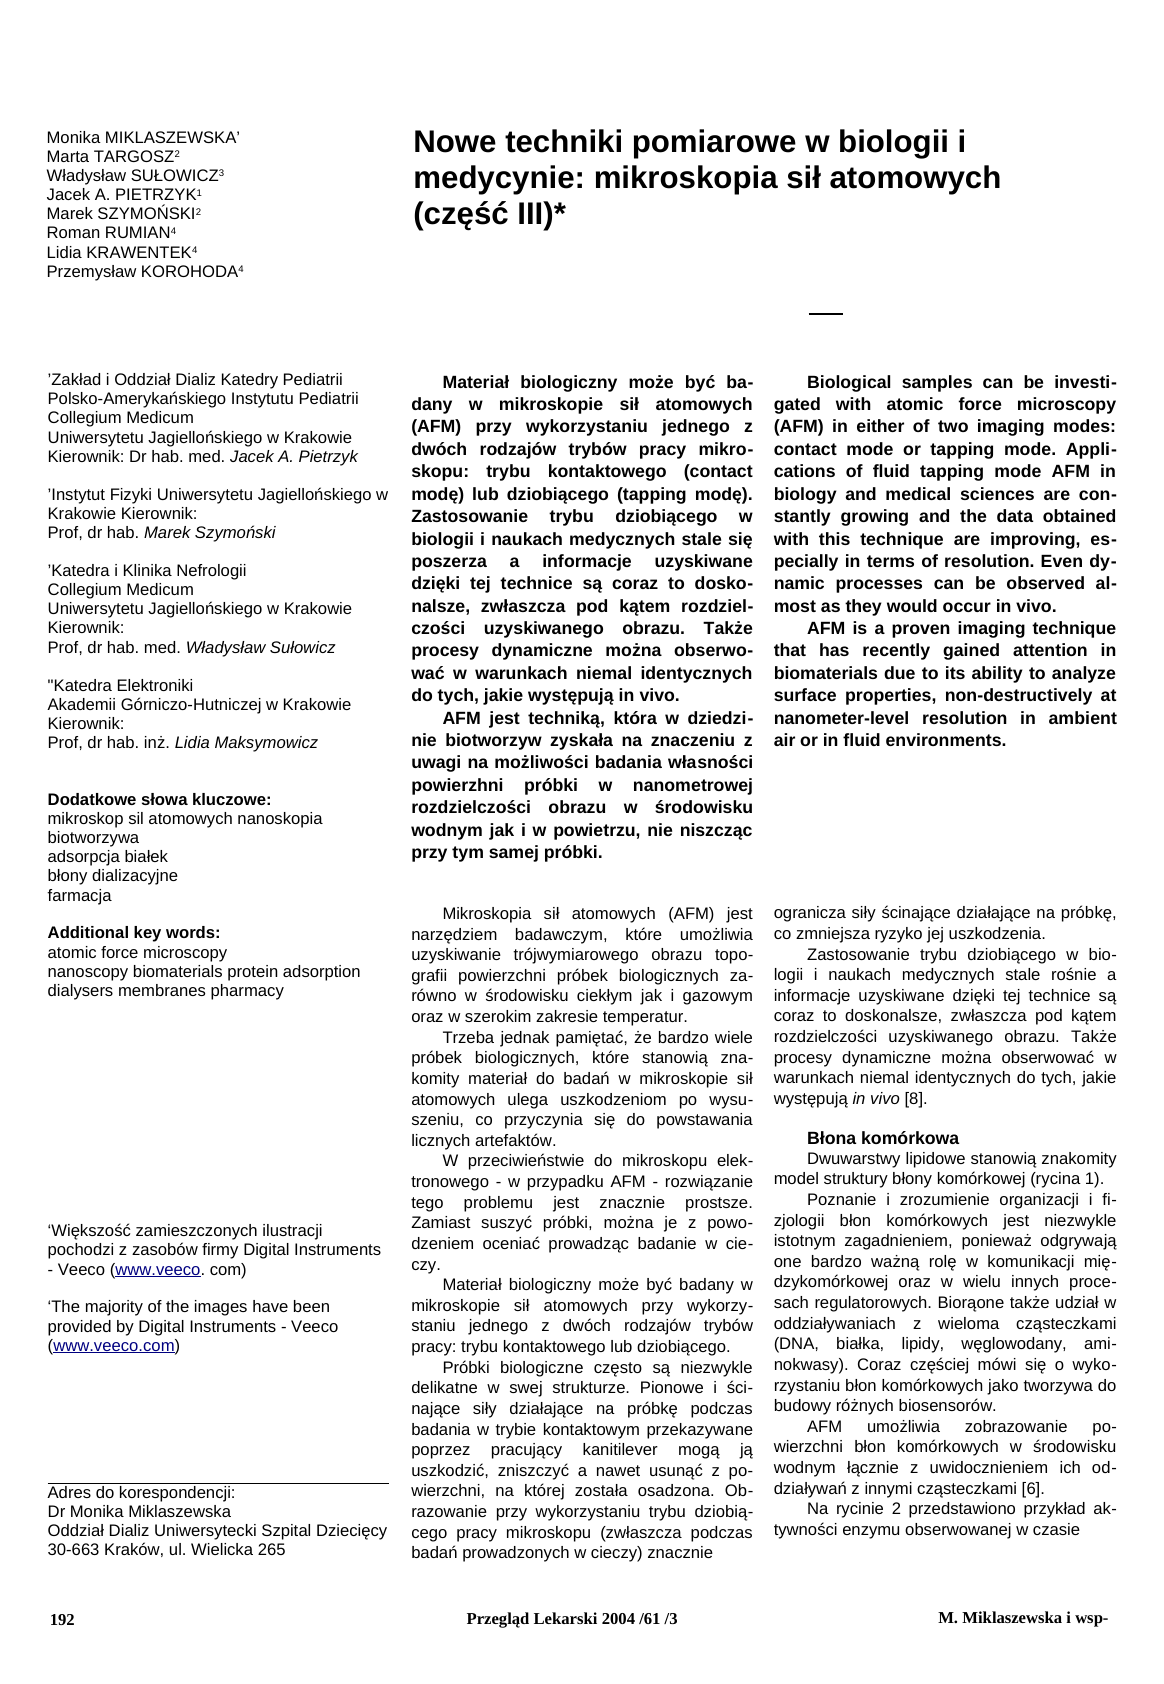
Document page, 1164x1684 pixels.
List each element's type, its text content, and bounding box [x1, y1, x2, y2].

text ’Katedra i Klinika Nefrologii [47, 561, 389, 580]
text Monika MIKLASZEWSKA’ Marta TARGOSZ2 Władysław SUŁOWICZ3 Jacek A. PIETRZYK1 Marek SZYMOŃSKI2 [46, 127, 250, 223]
text ogranicza siły ścinające działające na prób­kę, co zmniejsza ryzyko jej uszkodzenia. [773, 903, 1117, 943]
text mikroskop sil atomowych nanoskopia [47, 809, 389, 828]
text ’Zakład i Oddział Dializ Katedry Pediatrii Polsko-Amerykańskiego Instytutu Pediatrii Collegium Medicum [47, 370, 389, 427]
text Na rycinie 2 przedstawiono przykład ak­tywności enzymu obserwowanej w czasie [773, 1499, 1117, 1539]
text "Katedra Elektroniki [47, 675, 389, 694]
text 192 [49, 1609, 78, 1629]
text Przegląd Lekarski 2004 /61 /3 [466, 1608, 697, 1628]
text Dodatkowe słowa kluczowe: [47, 789, 389, 809]
text AFM jest techniką, która w dziedzi­nie biotworzyw zyskała na znaczeniu z uwagi na możliwości badania wła­sności powierzhni próbki w nanome­trowej rozdzielczości obrazu w środo­wisku wodnym jak i w powietrzu, nie niszcząc przy tym samej próbki. [411, 707, 753, 862]
text Dr Monika Miklaszewska [47, 1502, 389, 1521]
text Uniwersytetu Jagiellońskiego w Krakowie Kierownik: [47, 599, 389, 637]
text AFM is a proven imaging technique that has recently gained attention in biomaterials due to its ability to analyze surface properties, non-destructively at nanometer-level resolution in ambi­ent air or in fluid environments. [773, 618, 1117, 750]
subtitle Błona komórkowa [773, 1128, 1117, 1148]
text Uniwersytetu Jagiellońskiego w Krakowie Kierownik: Dr hab. med. Jacek A. Pietrzyk [47, 427, 389, 466]
text Collegium Medicum [47, 580, 389, 599]
text Additional key words: [47, 923, 389, 942]
text biotworzywa [47, 828, 389, 847]
text ‘Większość zamieszczonych ilustracji pochodzi z zasobów firmy Digital Instruments - Veeco (www.veeco. com) [47, 1221, 389, 1278]
text atomic force microscopy [47, 942, 389, 962]
text Dwuwarstwy lipidowe stanowią znako­mity model struktury błony komórkowej (ry­cina 1). [773, 1148, 1117, 1188]
text Materiał biologiczny może być ba­dany w mikroskopie sił atomowych (AFM) przy wykorzystaniu jednego z dwóch rodzajów trybów pracy mikro­skopu: trybu kontaktowego (contact modę) lub dziobiącego (tapping modę). Zastosowanie trybu dziobiącego w biologii i naukach medycznych stale się poszerza a informacje uzyskiwane dzięki tej technice są coraz to dosko­nalsze, zwłaszcza pod kątem rozdziel­czości uzyskiwanego obrazu. Także procesy dynamiczne można obserwo­wać w warunkach niemal identycznych do tych, jakie występują in vivo. [411, 371, 753, 705]
text Prof, dr hab. Marek Szymoński [47, 523, 389, 542]
text Akademii Górniczo-Hutniczej w Krakowie Kierownik: [47, 694, 389, 733]
text Biological samples can be investi­gated with atomic force microscopy (AFM) in either of two imaging modes: contact mode or tapping mode. Appli­cations of fluid tapping mode AFM in biology and medical sciences are con­stantly growing and the data obtained with this technique are improving, es­pecially in terms of resolution. Even dy­namic processes can be observed al­most as they would occur in vivo. [773, 371, 1117, 616]
subtitle Nowe techniki pomiarowe w biologii i medycynie: mikroskopia sił atomowych (część III)* [413, 123, 1023, 231]
text Mikroskopia sił atomowych (AFM) jest narzędziem badawczym, które umożliwia uzyskiwanie trójwymiarowego obrazu topo­grafii powierzchni próbek biologicznych za­równo w środowisku ciekłym jak i gazowym oraz w szerokim zakresie temperatur. [411, 904, 753, 1026]
text ‘The majority of the images have been provided by Digital Instruments - Veeco (www.veeco.com) [47, 1297, 389, 1355]
text adsorpcja białek [47, 847, 389, 866]
text Roman RUMIAN4 [46, 223, 250, 242]
text Prof, dr hab. med. Władysław Sułowicz [47, 637, 389, 657]
text Trzeba jednak pamiętać, że bardzo wiele próbek biologicznych, które stanowią zna­komity materiał do badań w mikroskopie sił atomowych ulega uszkodzeniom po wysu­szeniu, co przyczynia się do powstawania licznych artefaktów. [411, 1027, 753, 1150]
text W przeciwieństwie do mikroskopu elek­tronowego - w przypadku AFM - rozwiąza­nie tego problemu jest znacznie prostsze. Zamiast suszyć próbki, można je z powo­dzeniem oceniać prowadząc badanie w cie­czy. [411, 1151, 753, 1273]
text Prof, dr hab. inż. Lidia Maksymowicz [47, 733, 389, 752]
text Poznanie i zrozumienie organizacji i fi­zjologii błon komórkowych jest niezwykle istotnym zagadnieniem, ponieważ odgrywa­ją one bardzo ważną rolę w komunikacji mię­dzykomórkowej oraz w wielu innych proce­sach regulatorowych. Biorąone także udział w oddziaływaniach z wieloma cząsteczka­mi (DNA, białka, lipidy, węglowodany, ami­nokwasy). Coraz częściej mówi się o wyko­rzystaniu błon komórkowych jako tworzywa do budowy różnych biosensorów. [773, 1190, 1117, 1415]
text Próbki biologiczne często są niezwykle delikatne w swej strukturze. Pionowe i ści­nające siły działające na próbkę podczas badania w trybie kontaktowym przekazywa­ne poprzez pracujący kanitilever mogą ją uszkodzić, zniszczyć a nawet usunąć z po­wierzchni, na której została osadzona. Ob­razowanie przy wykorzystaniu trybu dziobią­cego pracy mikroskopu (zwłaszcza podczas badań prowadzonych w cieczy) znacznie [411, 1357, 753, 1562]
text farmacja [47, 885, 389, 904]
text M. Miklaszewska i wsp- [938, 1607, 1116, 1627]
text AFM umożliwia zobrazowanie po­wierzchni błon komórkowych w środowisku wodnym łącznie z uwidocznieniem ich od­działywań z innymi cząsteczkami [6]. [773, 1417, 1117, 1498]
text ’Instytut Fizyki Uniwersytetu Jagiellońskiego w Krakowie Kierownik: [47, 484, 389, 523]
text Materiał biologiczny może być badany w mikroskopie sił atomowych przy wykorzy­staniu jednego z dwóch rodzajów trybów pracy: trybu kontaktowego lub dziobiącego. [411, 1275, 753, 1356]
text Adres do korespondencji: [47, 1484, 389, 1502]
text nanoscopy biomaterials protein adsorption dialysers membranes pharmacy [47, 962, 389, 1000]
text Zastosowanie trybu dziobiącego w bio­logii i naukach medycznych stale rośnie a informacje uzyskiwane dzięki tej technice są coraz to doskonalsze, zwłaszcza pod kątem rozdzielczości uzyskiwanego obrazu. Tak­że procesy dynamiczne można obserwować w warunkach niemal identycznych do tych, jakie występują in vivo [8]. [773, 944, 1117, 1108]
text Oddział Dializ Uniwersytecki Szpital Dziecięcy 30-663 Kraków, ul. Wielicka 265 [47, 1521, 389, 1559]
text Lidia KRAWENTEK4 Przemysław KOROHODA4 [46, 242, 250, 281]
text błony dializacyjne [47, 866, 389, 885]
